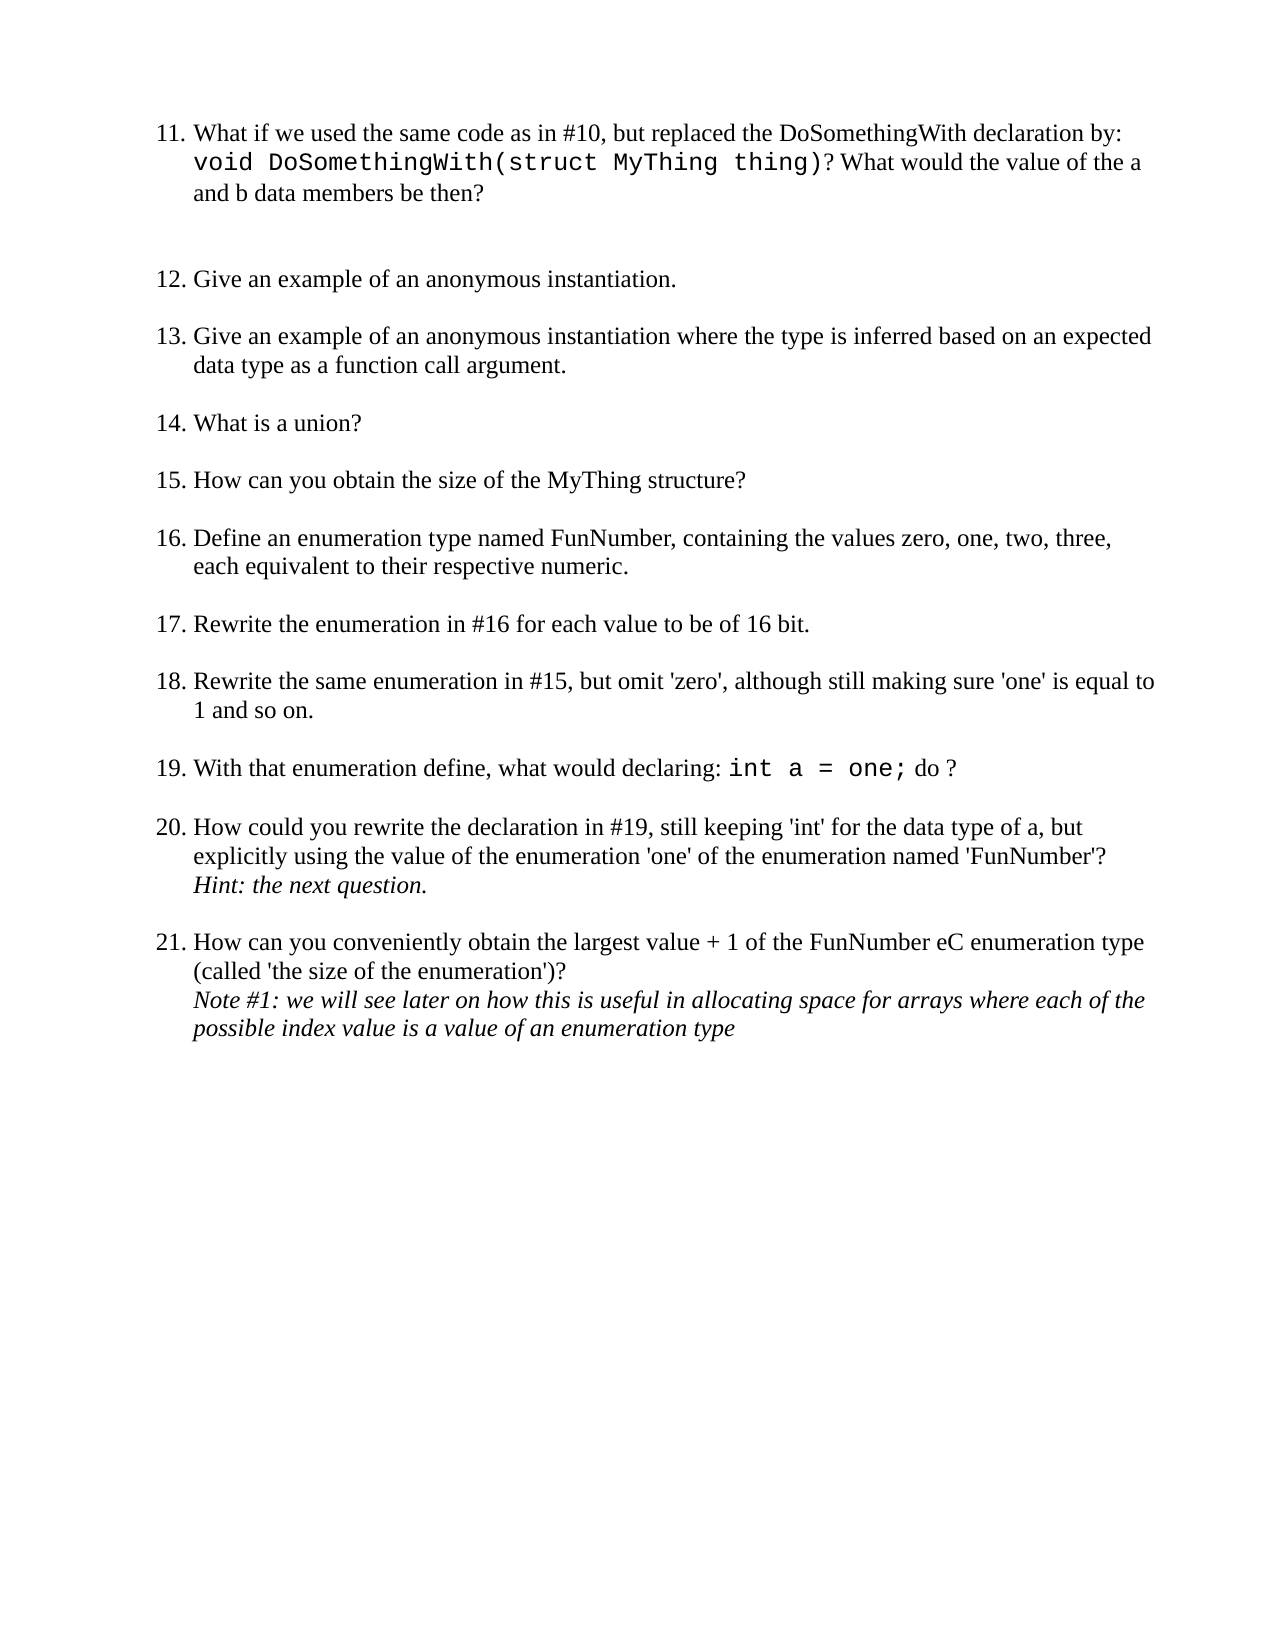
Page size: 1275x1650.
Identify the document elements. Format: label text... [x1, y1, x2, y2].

list Rewrite the same enumeration in #15, but omit 'zero', although still making sure 'one' is equal to 1 and so on. [156, 666, 1157, 753]
list Give an example of an anonymous instantiation. [156, 264, 1157, 321]
list Rewrite the enumeration in #16 for each value to be of 16 bit. [156, 609, 1157, 666]
list Define an enumeration type named FunNumber, containing the values zero, one, two, three, each equivalent to their respective numeric. [156, 523, 1157, 609]
list With that enumeration define, what would declaring: int a = one; do ? [156, 753, 1157, 812]
list How can you obtain the size of the MyThing structure? [156, 465, 1157, 523]
list Give an example of an anonymous instantiation where the type is inferred based on an expected data type as a function call argument. [156, 321, 1157, 408]
list What if we used the same code as in #10, but replaced the DoSomethingWith declaration by: void DoSomethingWith(struct MyThing thing)? What would the value of the a and b data members be then? [156, 118, 1157, 264]
list What is a union? [156, 408, 1157, 465]
list How can you conveniently obtain the largest value + 1 of the FunNumber eC enumeration type (called 'the size of the enumeration')? Note #1: we will see later on how this is useful in allocating space for arrays where each of the possible index value is a value of an enumeration type [156, 927, 1157, 1042]
list How could you rewrite the declaration in #19, still keeping 'int' for the data type of a, but explicitly using the value of the enumeration 'one' of the enumeration named 'FunNumber'? Hint: the next question. [156, 812, 1157, 927]
